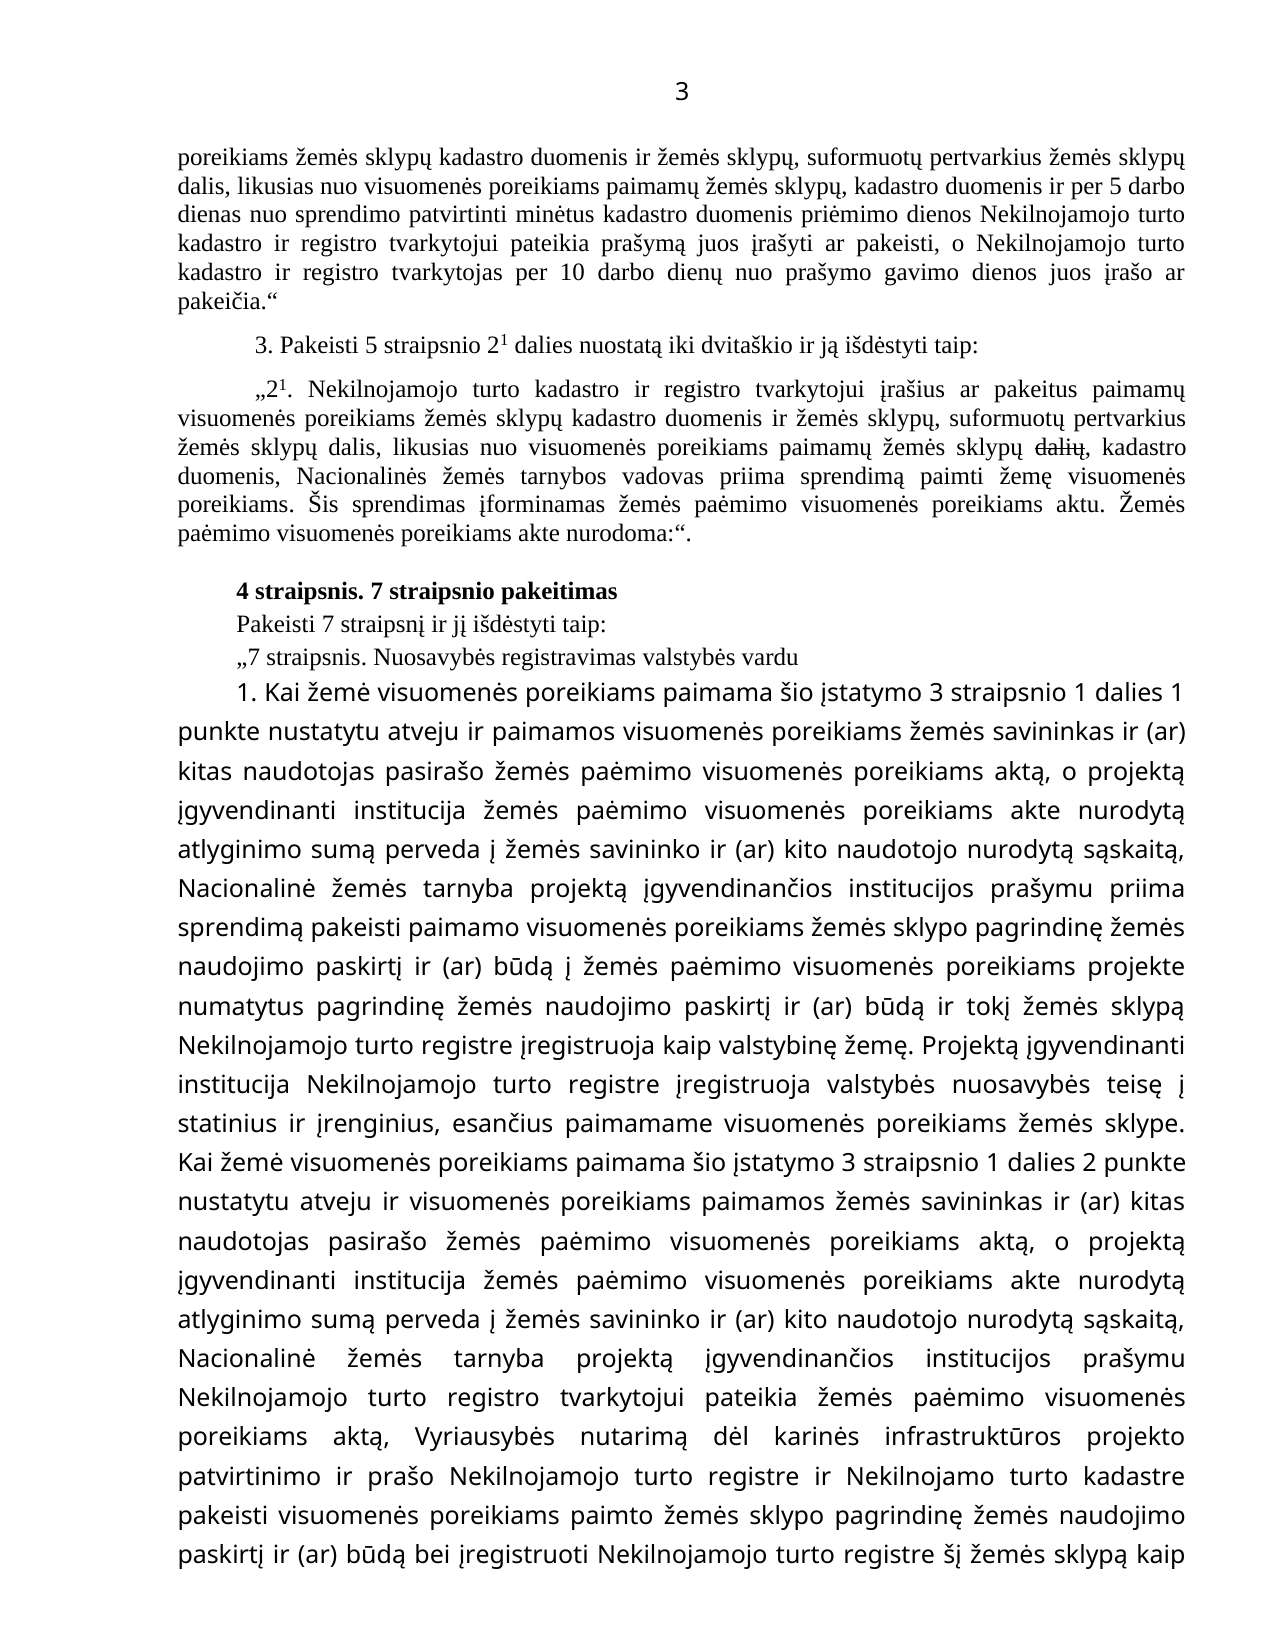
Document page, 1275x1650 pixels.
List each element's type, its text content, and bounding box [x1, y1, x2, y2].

text 3. Pakeisti 5 straipsnio 21 dalies nuostatą iki dvitaškio ir ją išdėstyti taip: [177, 330, 1186, 359]
text Pakeisti 7 straipsnį ir jį išdėstyti taip: [177, 609, 1186, 637]
text 4 straipsnis. 7 straipsnio pakeitimas [177, 576, 1186, 604]
text „7 straipsnis. Nuosavybės registravimas valstybės vardu [177, 642, 1186, 671]
text „2. Kai ketinama žemę paimti visuomenės poreikiams šio įstatymo 3 straipsnio 1 dalies 1 punkte nustatytu atveju, projektą įgyvendinanti institucija, parengusi žemės paėmimo visuomenės poreikiams projektą ir turto vertinimo ataskaitą, kreipiasi į Nacionalinę žemės tarnybą prie Aplinkos ministerijos (toliau – Nacionalinė žemės tarnyba) su prašymu patvirtinti žemės paėmimo visuomenės poreikiams projektą ir priimti sprendimą paimti žemę visuomenės poreikiams. Nacionalinė žemės tarnyba projektą įgyvendinančios institucijos prašymą išnagrinėja per 30 dienų nuo prašymo pateikimo dienos. Nacionalinė žemės tarnyba, nustačiusi, kad žemės paėmimo visuomenės poreikiams projektas ir turto vertinimo ataskaita parengti šio įstatymo nustatyta tvarka, taip pat kad turto vertinimo ataskaita galioja, patvirtina žemės paėmimo visuomenės poreikiams projektą. Patvirtinusi minėtą projektą pagal suinteresuotos institucijos pateiktas kadastro duomenų bylas, Nacionalinė žemės tarnyba priima sprendimus patvirtinti paimamų visuomenės poreikiams žemės sklypų kadastro duomenis ir žemės sklypų, suformuotų pertvarkius žemės sklypų dalis, likusias nuo visuomenės poreikiams paimamų žemės sklypų dalių, kadastro duomenis ir per 5 darbo dienas nuo sprendimo patvirtinti minėtus kadastro duomenis priėmimo dienos Nekilnojamojo turto kadastro ir registro tvarkytojui pateikia prašymą juos įrašyti ar pakeisti, o Nekilnojamojo turto kadastro ir registro tvarkytojas per 10 darbo dienų nuo prašymo gavimo dienos juos įrašo ar pakeičia. Kai ketinama žemę paimti visuomenės poreikiams šio įstatymo 3 straipsnio 1 dalies 2 punkte nustatytu atveju, Vyriausybei patvirtinus karinės infrastruktūros projektą, šį projektą įgyvendinanti institucija parengia turto vertinimo ataskaitą ir kreipiasi į Nacionalinę žemės tarnybą su prašymu priimti sprendimą paimti žemę visuomenės poreikiams, pateikdama karinės infrastruktūros projektą, visuomenės poreikiams paimamų žemės sklypų kadastro duomenų bylas ir turto vertinimo ataskaitas. Nacionalinė žemės tarnyba projektą įgyvendinančios institucijos prašymą išnagrinėja per 30 dienų nuo jo pateikimo dienos. Nacionalinė žemės tarnyba, nustačiusi, kad turto vertinimo ataskaita parengta šio įstatymo nustatyta tvarka ir yra galiojanti, pagal suinteresuotos institucijos pateiktas kadastro duomenų bylas priima sprendimus patvirtinti paimamų visuomenės poreikiams žemės sklypų kadastro duomenis ir žemės sklypų, suformuotų pertvarkius žemės sklypų dalis, likusias nuo visuomenės poreikiams paimamų žemės sklypų, kadastro duomenis ir per 5 darbo dienas nuo sprendimo patvirtinti minėtus kadastro duomenis priėmimo dienos Nekilnojamojo turto kadastro ir registro tvarkytojui pateikia prašymą juos įrašyti ar pakeisti, o Nekilnojamojo turto kadastro ir registro tvarkytojas per 10 darbo dienų nuo prašymo gavimo dienos juos įrašo ar pakeičia.“ [177, 142, 1186, 314]
text „21. Nekilnojamojo turto kadastro ir registro tvarkytojui įrašius ar pakeitus paimamų visuomenės poreikiams žemės sklypų kadastro duomenis ir žemės sklypų, suformuotų pertvarkius žemės sklypų dalis, likusias nuo visuomenės poreikiams paimamų žemės sklypų dalių, kadastro duomenis, Nacionalinės žemės tarnybos vadovas priima sprendimą paimti žemę visuomenės poreikiams. Šis sprendimas įforminamas žemės paėmimo visuomenės poreikiams aktu. Žemės paėmimo visuomenės poreikiams akte nurodoma:“. [177, 374, 1186, 547]
text 1. Kai žemė visuomenės poreikiams paimama šio įstatymo 3 straipsnio 1 dalies 1 punkte nustatytu atveju ir paimamos visuomenės poreikiams žemės savininkas ir (ar) kitas naudotojas pasirašo žemės paėmimo visuomenės poreikiams aktą, o projektą įgyvendinanti institucija žemės paėmimo visuomenės poreikiams akte nurodytą atlyginimo sumą perveda į žemės savininko ir (ar) kito naudotojo nurodytą sąskaitą, Nacionalinė žemės tarnyba projektą įgyvendinančios institucijos prašymu priima sprendimą pakeisti paimamo visuomenės poreikiams žemės sklypo pagrindinę žemės naudojimo paskirtį ir (ar) būdą į žemės paėmimo visuomenės poreikiams projekte numatytus pagrindinę žemės naudojimo paskirtį ir (ar) būdą ir tokį žemės sklypą Nekilnojamojo turto registre įregistruoja kaip valstybinę žemę. Projektą įgyvendinanti institucija Nekilnojamojo turto registre įregistruoja valstybės nuosavybės teisę į statinius ir įrenginius, esančius paimamame visuomenės poreikiams žemės sklype. Kai žemė visuomenės poreikiams paimama šio įstatymo 3 straipsnio 1 dalies 2 punkte nustatytu atveju ir visuomenės poreikiams paimamos žemės savininkas ir (ar) kitas naudotojas pasirašo žemės paėmimo visuomenės poreikiams aktą, o projektą įgyvendinanti institucija žemės paėmimo visuomenės poreikiams akte nurodytą atlyginimo sumą perveda į žemės savininko ir (ar) kito naudotojo nurodytą sąskaitą, Nacionalinė žemės tarnyba projektą įgyvendinančios institucijos prašymu Nekilnojamojo turto registro tvarkytojui pateikia žemės paėmimo visuomenės poreikiams aktą, Vyriausybės nutarimą dėl karinės infrastruktūros projekto patvirtinimo ir prašo Nekilnojamojo turto registre ir Nekilnojamo turto kadastre pakeisti visuomenės poreikiams paimto žemės sklypo pagrindinę žemės naudojimo paskirtį ir (ar) būdą bei įregistruoti Nekilnojamojo turto registre šį žemės sklypą kaip [177, 675, 1186, 1571]
